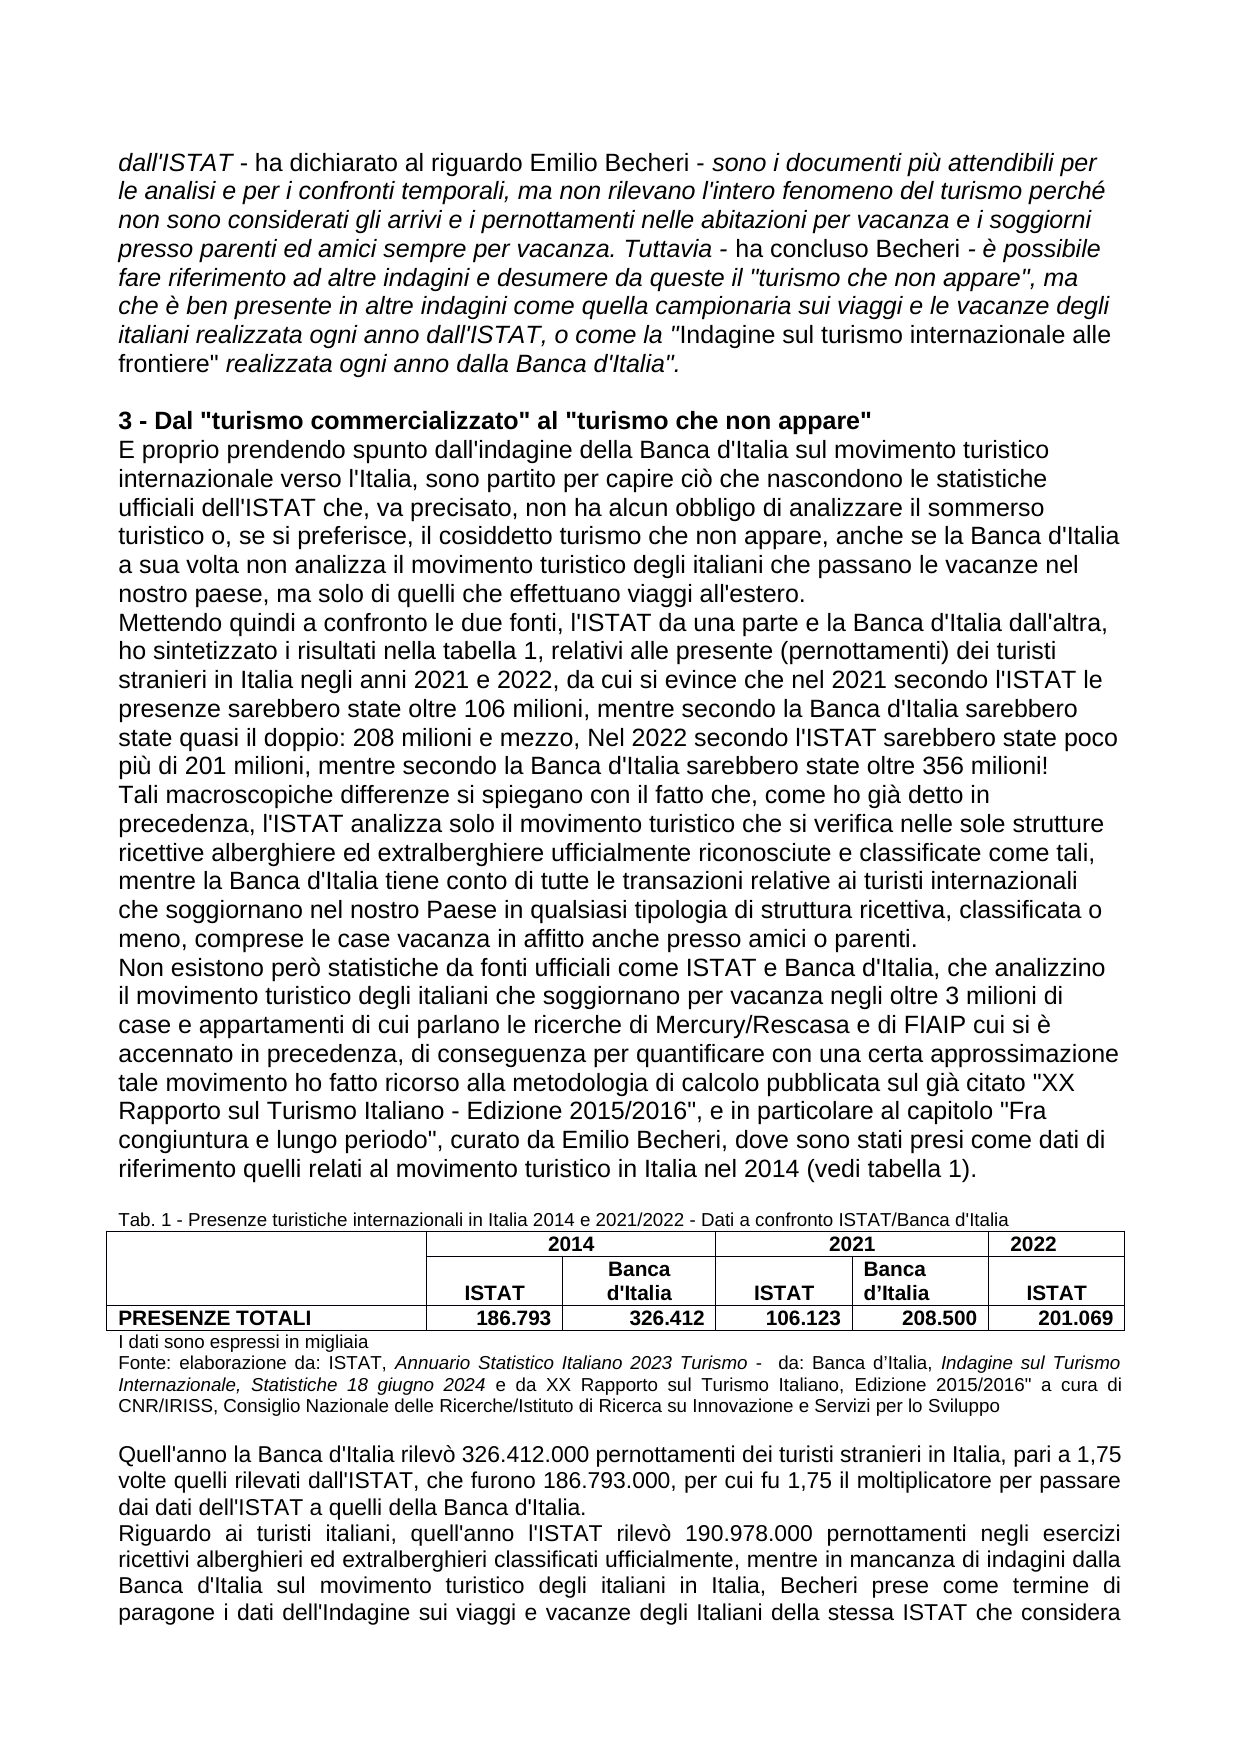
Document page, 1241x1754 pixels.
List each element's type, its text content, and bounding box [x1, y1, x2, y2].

text Mettendo quindi a confronto le due fonti, l'ISTAT da una parte e la Banca d'Italia dall'altra, ho sintetizzato i risultati nella tabella 1, relativi alle presente (pernottamenti) dei turisti stranieri in Italia negli anni 2021 e 2022, da cui si evince che nel 2021 secondo l'ISTAT le presenze sarebbero state oltre 106 milioni, mentre secondo la Banca d'Italia sarebbero state quasi il doppio: 208 milioni e mezzo, Nel 2022 secondo l'ISTAT sarebbero state poco più di 201 milioni, mentre secondo la Banca d'Italia sarebbero state oltre 356 milioni! [118, 608, 1122, 780]
table_cell 201.069 [989, 1306, 1124, 1329]
table_cell 106.123 [716, 1306, 852, 1329]
text 3 - Dal "turismo commercializzato" al "turismo che non appare" [118, 406, 1122, 435]
table_header 20222022 [989, 1232, 1124, 1256]
text Fonte: elaborazione da: ISTAT, Annuario Statistico Italiano 2023 Turismo - da: Banca d’Italia, Indagine sul Turismo Internazionale, Statistiche 18 giugno 2024 e da XX Rapporto sul Turismo Italiano, Edizione 2015/2016" a cura di CNR/IRISS, Consiglio Nazionale delle Ricerche/Istituto di Ricerca su Innovazione e Servizi per lo Sviluppo [118, 1352, 1122, 1417]
text Non esistono però statistiche da fonti ufficiali come ISTAT e Banca d'Italia, che analizzino il movimento turistico degli italiani che soggiornano per vacanza negli oltre 3 milioni di case e appartamenti di cui parlano le ricerche di Mercury/Rescasa e di FIAIP cui si è accennato in precedenza, di conseguenza per quantificare con una certa approssimazione tale movimento ho fatto ricorso alla metodologia di calcolo pubblicata sul già citato "XX Rapporto sul Turismo Italiano - Edizione 2015/2016", e in particolare al capitolo "Fra congiuntura e lungo periodo", curato da Emilio Becheri, dove sono stati presi come dati di riferimento quelli relati al movimento turistico in Italia nel 2014 (vedi tabella 1). [118, 953, 1122, 1183]
table_cell 186.793 [427, 1306, 562, 1329]
table_header 2021 [716, 1232, 988, 1256]
table_cell Banca d’Italia [853, 1257, 988, 1304]
table_header [107, 1232, 426, 1304]
text I dati sono espressi in migliaia [118, 1331, 1122, 1352]
table_header 2014 [427, 1232, 715, 1256]
text Tali macroscopiche differenze si spiegano con il fatto che, come ho già detto in precedenza, l'ISTAT analizza solo il movimento turistico che si verifica nelle sole strutture ricettive alberghiere ed extralberghiere ufficialmente riconosciute e classificate come tali, mentre la Banca d'Italia tiene conto di tutte le transazioni relative ai turisti internazionali che soggiornano nel nostro Paese in qualsiasi tipologia di struttura ricettiva, classificata o meno, comprese le case vacanza in affitto anche presso amici o parenti. [118, 780, 1122, 953]
table_cell PRESENZE TOTALI [107, 1306, 426, 1329]
table_cell 208.500 [853, 1306, 988, 1329]
text Quell'anno la Banca d'Italia rilevò 326.412.000 pernottamenti dei turisti stranieri in Italia, pari a 1,75 volte quelli rilevati dall'ISTAT, che furono 186.793.000, per cui fu 1,75 il moltiplicatore per passare dai dati dell'ISTAT a quelli della Banca d'Italia. [118, 1441, 1122, 1520]
text Tab. 1 - Presenze turistiche internazionali in Italia 2014 e 2021/2022 - Dati a confronto ISTAT/Banca d'Italia [118, 1209, 1122, 1231]
table_cell Banca d'Italia [563, 1257, 715, 1304]
table_cell 326.412 [563, 1306, 715, 1329]
text E proprio prendendo spunto dall'indagine della Banca d'Italia sul movimento turistico internazionale verso l'Italia, sono partito per capire ciò che nascondono le statistiche ufficiali dell'ISTAT che, va precisato, non ha alcun obbligo di analizzare il sommerso turistico o, se si preferisce, il cosiddetto turismo che non appare, anche se la Banca d'Italia a sua volta non analizza il movimento turistico degli italiani che passano le vacanze nel nostro paese, ma solo di quelli che effettuano viaggi all'estero. [118, 435, 1122, 608]
table_cell ISTAT [427, 1257, 562, 1304]
text dall'ISTAT - ha dichiarato al riguardo Emilio Becheri - sono i documenti più attendibili per le analisi e per i confronti temporali, ma non rilevano l'intero fenomeno del turismo perché non sono considerati gli arrivi e i pernottamenti nelle abitazioni per vacanza e i soggiorni presso parenti ed amici sempre per vacanza. Tuttavia - ha concluso Becheri - è possibile fare riferimento ad altre indagini e desumere da queste il "turismo che non appare", ma che è ben presente in altre indagini come quella campionaria sui viaggi e le vacanze degli italiani realizzata ogni anno dall'ISTAT, o come la "Indagine sul turismo internazionale alle frontiere" realizzata ogni anno dalla Banca d'Italia". [118, 148, 1122, 378]
table_cell ISTAT [989, 1257, 1124, 1304]
text Riguardo ai turisti italiani, quell'anno l'ISTAT rilevò 190.978.000 pernottamenti negli esercizi ricettivi alberghieri ed extralberghieri classificati ufficialmente, mentre in mancanza di indagini dalla Banca d'Italia sul movimento turistico degli italiani in Italia, Becheri prese come termine di paragone i dati dell'Indagine sui viaggi e vacanze degli Italiani della stessa ISTAT che considera [118, 1520, 1122, 1625]
table_cell ISTAT [716, 1257, 852, 1304]
